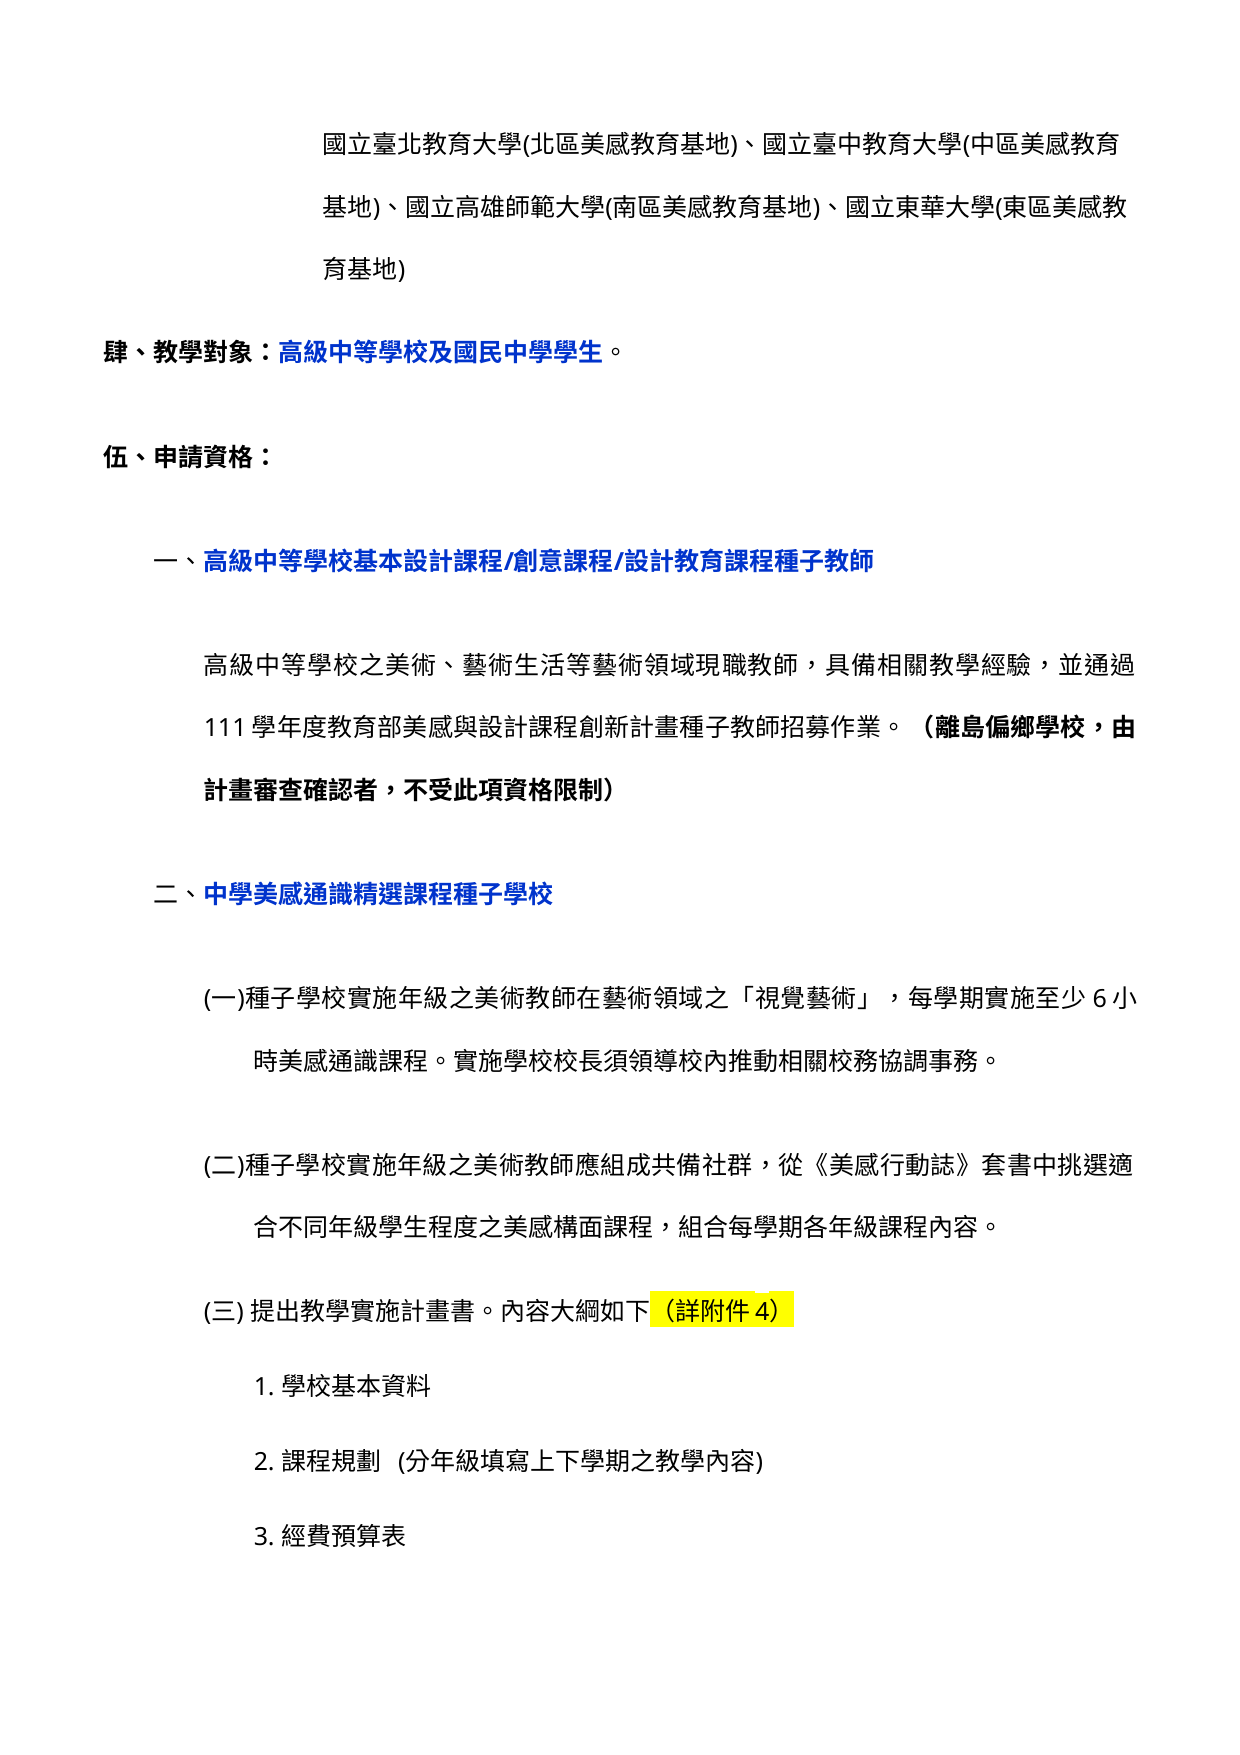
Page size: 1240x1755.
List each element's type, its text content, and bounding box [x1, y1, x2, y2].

text (一)種子學校實施年級之美術教師在藝術領域之「視覺藝術」，每學期實施至少6小時美感通識課程。實施學校校長須領導校內推動相關校務協調事務。 [203, 955, 1137, 1080]
text 2. 課程規劃 (分年級填寫上下學期之教學內容) [253, 1418, 1137, 1480]
text 國立臺北教育大學(北區美感教育基地)、國立臺中教育大學(中區美感教育基地)、國立高雄師範大學(南區美感教育基地)、國立東華大學(東區美感教育基地) [323, 101, 1137, 288]
text 肆、教學對象：高級中等學校及國民中學學生。 [103, 309, 1137, 372]
text 3. 經費預算表 [253, 1493, 1137, 1555]
text 1. 學校基本資料 [253, 1343, 1137, 1405]
text 一、高級中等學校基本設計課程/創意課程/設計教育課程種子教師 [153, 518, 1137, 580]
text (二)種子學校實施年級之美術教師應組成共備社群，從《美感行動誌》套書中挑選適合不同年級學生程度之美感構面課程，組合每學期各年級課程內容。 [203, 1122, 1137, 1247]
text 高級中等學校之美術、藝術生活等藝術領域現職教師，具備相關教學經驗，並通過111學年度教育部美感與設計課程創新計畫種子教師招募作業。（離島偏鄉學校，由計畫審查確認者，不受此項資格限制） [203, 622, 1137, 809]
text 伍、申請資格： [103, 413, 1137, 476]
text (三) 提出教學實施計畫書。內容大綱如下（詳附件4） [203, 1268, 1137, 1330]
text 二、中學美感通識精選課程種子學校 [153, 851, 1137, 913]
